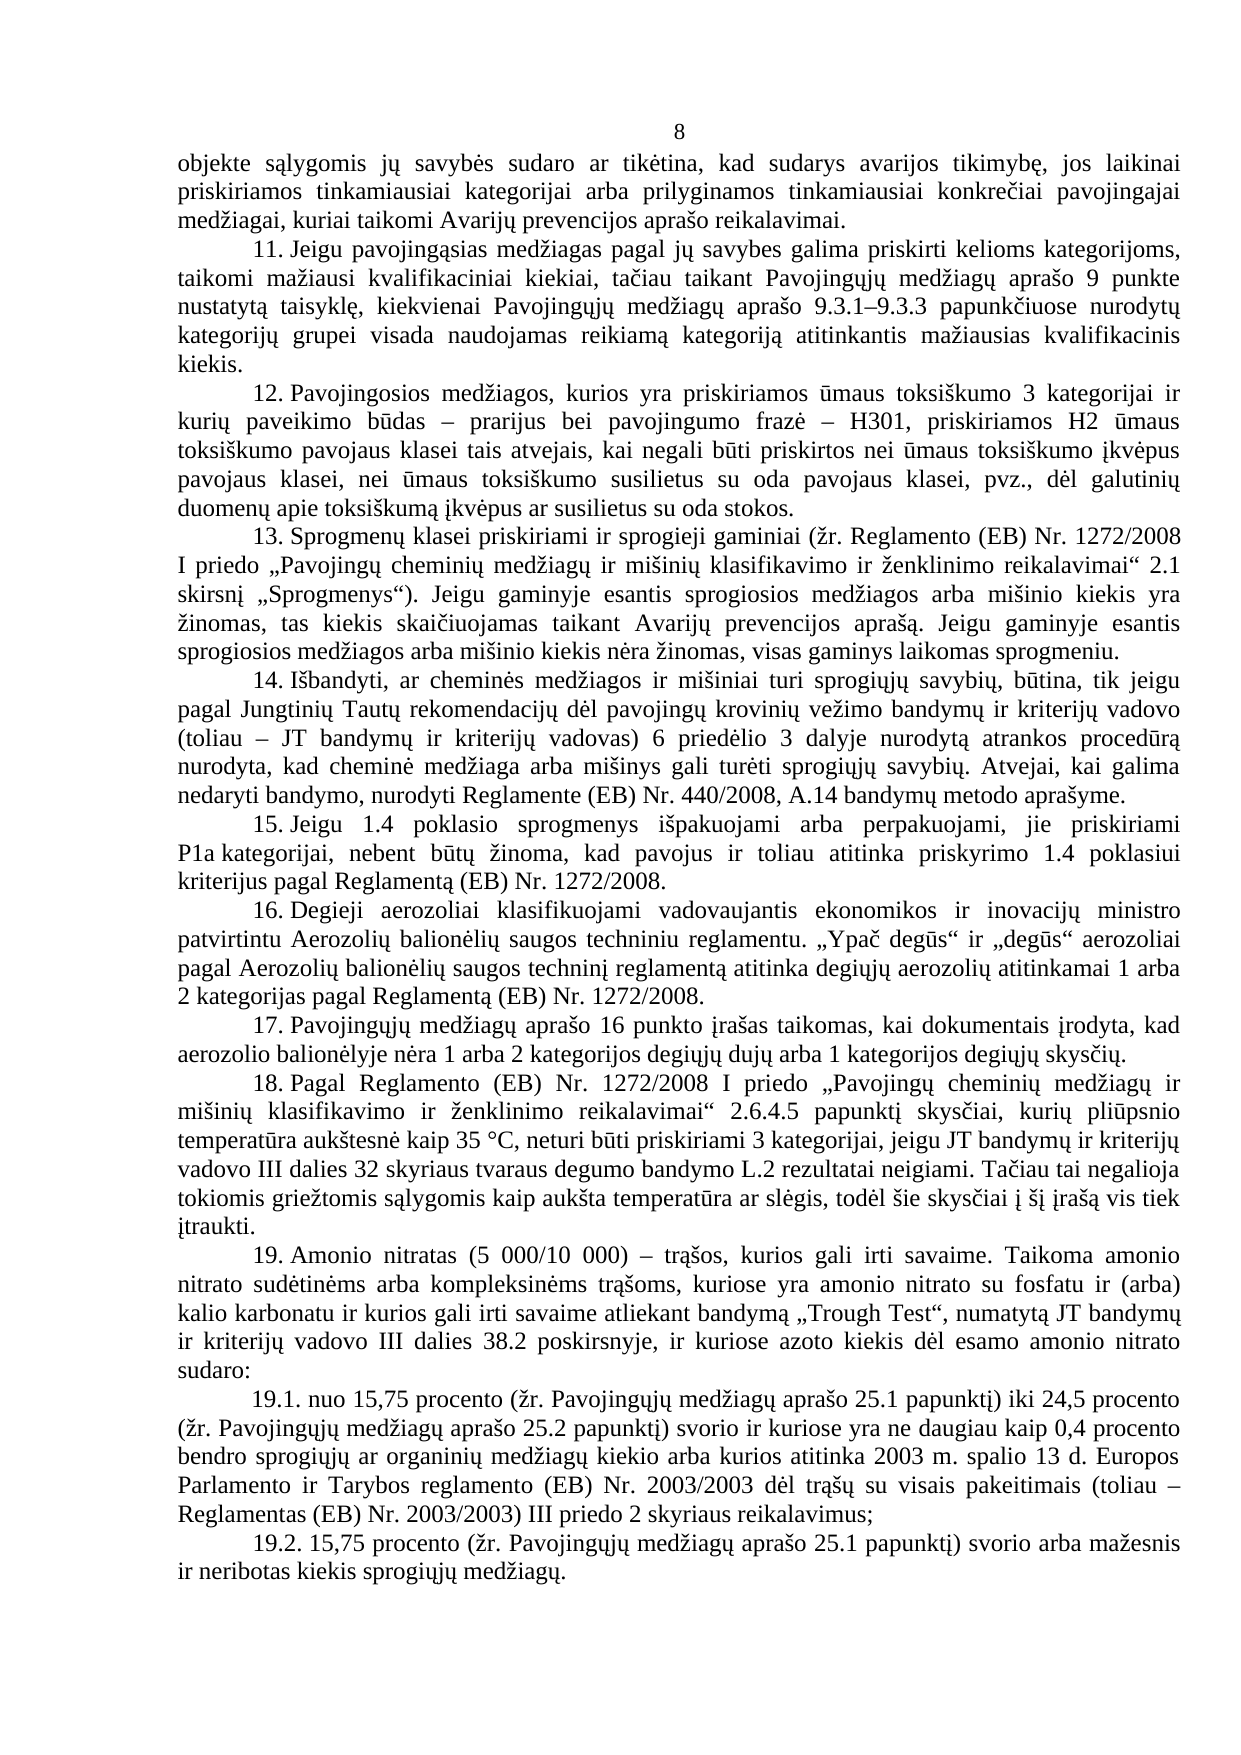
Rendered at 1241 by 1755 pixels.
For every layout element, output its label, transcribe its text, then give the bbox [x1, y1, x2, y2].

text objekte sąlygomis jų savybės sudaro ar tikėtina, kad sudarys avarijos tikimybę, jos laikinai priskiriamos tinkamiausiai kategorijai arba prilyginamos tinkamiausiai konkrečiai pavojingajai medžiagai, kuriai taikomi Avarijų prevencijos aprašo reikalavimai. [177, 148, 1181, 234]
text 16. Degieji aerozoliai klasifikuojami vadovaujantis ekonomikos ir inovacijų ministro patvirtintu Aerozolių balionėlių saugos techniniu reglamentu. „Ypač degūs“ ir „degūs“ aerozoliai pagal Aerozolių balionėlių saugos techninį reglamentą atitinka degiųjų aerozolių atitinkamai 1 arba 2 kategorijas pagal Reglamentą (EB) Nr. 1272/2008. [177, 895, 1181, 1010]
text 12. Pavojingosios medžiagos, kurios yra priskiriamos ūmaus toksiškumo 3 kategorijai ir kurių paveikimo būdas – prarijus bei pavojingumo frazė – H301, priskiriamos H2 ūmaus toksiškumo pavojaus klasei tais atvejais, kai negali būti priskirtos nei ūmaus toksiškumo įkvėpus pavojaus klasei, nei ūmaus toksiškumo susilietus su oda pavojaus klasei, pvz., dėl galutinių duomenų apie toksiškumą įkvėpus ar susilietus su oda stokos. [177, 378, 1181, 521]
text 13. Sprogmenų klasei priskiriami ir sprogieji gaminiai (žr. Reglamento (EB) Nr. 1272/2008 I priedo „Pavojingų cheminių medžiagų ir mišinių klasifikavimo ir ženklinimo reikalavimai“ 2.1 skirsnį „Sprogmenys“). Jeigu gaminyje esantis sprogiosios medžiagos arba mišinio kiekis yra žinomas, tas kiekis skaičiuojamas taikant Avarijų prevencijos aprašą. Jeigu gaminyje esantis sprogiosios medžiagos arba mišinio kiekis nėra žinomas, visas gaminys laikomas sprogmeniu. [177, 521, 1181, 665]
text 17. Pavojingųjų medžiagų aprašo 16 punkto įrašas taikomas, kai dokumentais įrodyta, kad aerozolio balionėlyje nėra 1 arba 2 kategorijos degiųjų dujų arba 1 kategorijos degiųjų skysčių. [177, 1010, 1181, 1068]
text 19.2. 15,75 procento (žr. Pavojingųjų medžiagų aprašo 25.1 papunktį) svorio arba mažesnis ir neribotas kiekis sprogiųjų medžiagų. [177, 1528, 1181, 1585]
text 15. Jeigu 1.4 poklasio sprogmenys išpakuojami arba perpakuojami, jie priskiriami P1a kategorijai, nebent būtų žinoma, kad pavojus ir toliau atitinka priskyrimo 1.4 poklasiui kriterijus pagal Reglamentą (EB) Nr. 1272/2008. [177, 809, 1181, 895]
text 18. Pagal Reglamento (EB) Nr. 1272/2008 I priedo „Pavojingų cheminių medžiagų ir mišinių klasifikavimo ir ženklinimo reikalavimai“ 2.6.4.5 papunktį skysčiai, kurių pliūpsnio temperatūra aukštesnė kaip 35 °C, neturi būti priskiriami 3 kategorijai, jeigu JT bandymų ir kriterijų vadovo III dalies 32 skyriaus tvaraus degumo bandymo L.2 rezultatai neigiami. Tačiau tai negalioja tokiomis griežtomis sąlygomis kaip aukšta temperatūra ar slėgis, todėl šie skysčiai į šį įrašą vis tiek įtraukti. [177, 1068, 1181, 1240]
text 11. Jeigu pavojingąsias medžiagas pagal jų savybes galima priskirti kelioms kategorijoms, taikomi mažiausi kvalifikaciniai kiekiai, tačiau taikant Pavojingųjų medžiagų aprašo 9 punkte nustatytą taisyklę, kiekvienai Pavojingųjų medžiagų aprašo 9.3.1–9.3.3 papunkčiuose nurodytų kategorijų grupei visada naudojamas reikiamą kategoriją atitinkantis mažiausias kvalifikacinis kiekis. [177, 234, 1181, 378]
text 19. Amonio nitratas (5 000/10 000) – trąšos, kurios gali irti savaime. Taikoma amonio nitrato sudėtinėms arba kompleksinėms trąšoms, kuriose yra amonio nitrato su fosfatu ir (arba) kalio karbonatu ir kurios gali irti savaime atliekant bandymą „Trough Test“, numatytą JT bandymų ir kriterijų vadovo III dalies 38.2 poskirsnyje, ir kuriose azoto kiekis dėl esamo amonio nitrato sudaro: [177, 1240, 1181, 1384]
text 19.1. nuo 15,75 procento (žr. Pavojingųjų medžiagų aprašo 25.1 papunktį) iki 24,5 procento (žr. Pavojingųjų medžiagų aprašo 25.2 papunktį) svorio ir kuriose yra ne daugiau kaip 0,4 procento bendro sprogiųjų ar organinių medžiagų kiekio arba kurios atitinka 2003 m. spalio 13 d. Europos Parlamento ir Tarybos reglamento (EB) Nr. 2003/2003 dėl trąšų su visais pakeitimais (toliau – Reglamentas (EB) Nr. 2003/2003) III priedo 2 skyriaus reikalavimus; [177, 1384, 1181, 1528]
text 14. Išbandyti, ar cheminės medžiagos ir mišiniai turi sprogiųjų savybių, būtina, tik jeigu pagal Jungtinių Tautų rekomendacijų dėl pavojingų krovinių vežimo bandymų ir kriterijų vadovo (toliau – JT bandymų ir kriterijų vadovas) 6 priedėlio 3 dalyje nurodytą atrankos procedūrą nurodyta, kad cheminė medžiaga arba mišinys gali turėti sprogiųjų savybių. Atvejai, kai galima nedaryti bandymo, nurodyti Reglamente (EB) Nr. 440/2008, A.14 bandymų metodo aprašyme. [177, 665, 1181, 809]
